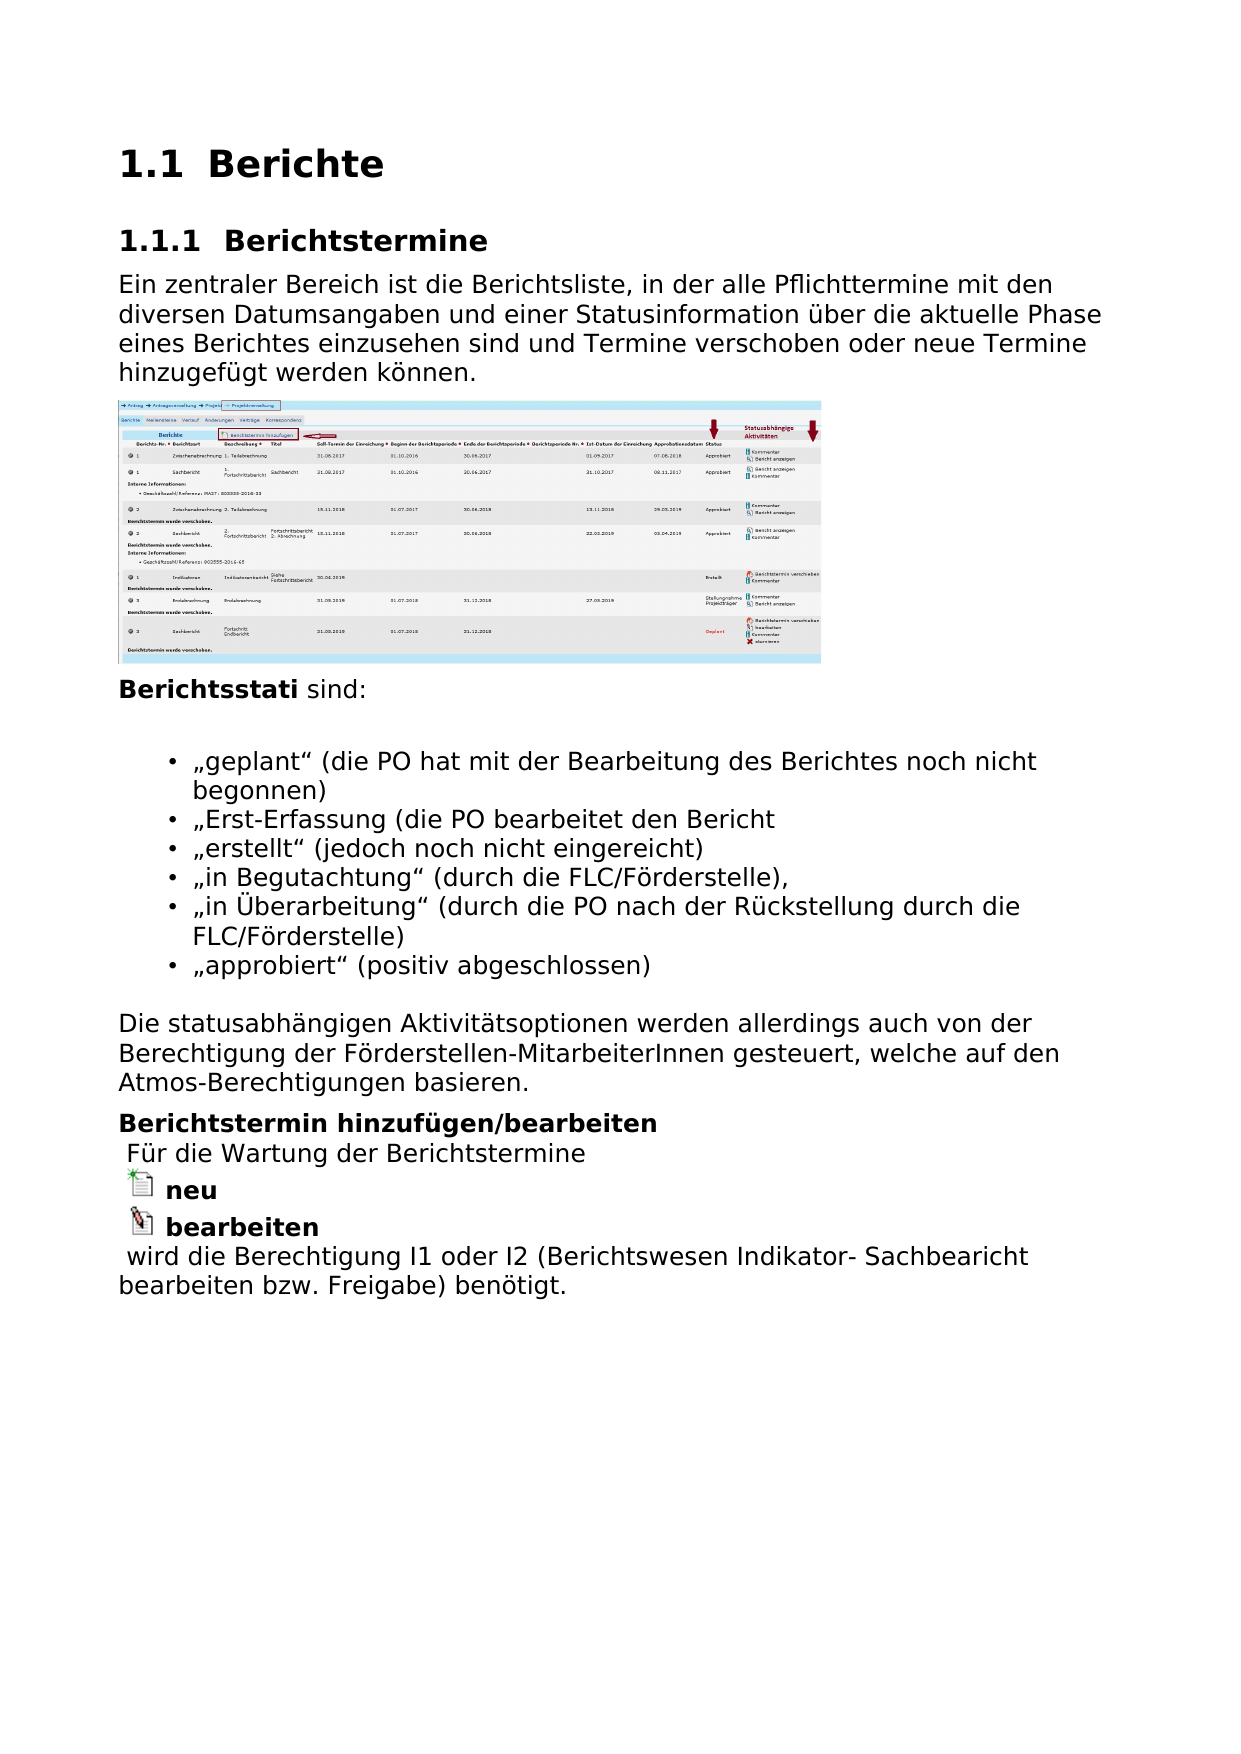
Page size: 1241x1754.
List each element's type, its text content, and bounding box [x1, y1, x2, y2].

picture [126, 1205, 158, 1237]
subtitle Berichtstermine [118, 224, 1122, 258]
list „in Begutachtung“ (durch die FLC/Förderstelle), [177, 863, 1122, 893]
list „Erst-Erfassung (die PO bearbeitet den Bericht [177, 805, 1122, 834]
picture [126, 1167, 158, 1200]
text Die statusabhängigen Aktivitätsoptionen werden allerdings auch von der Berechtigung der Förderstellen-MitarbeiterInnen gesteuert, welche auf den Atmos-Berechtigungen basieren. [118, 1009, 1122, 1097]
text Berichtstermin hinzufügen/bearbeiten Für die Wartung der Berichtstermine neu bearbeiten wird die Berechtigung I1 oder I2 (Berichtswesen Indikator- Sachbearicht bearbeiten bzw. Freigabe) benötigt. [118, 1109, 1122, 1301]
list „approbiert“ (positiv abgeschlossen) [177, 951, 1122, 980]
list „erstellt“ (jedoch noch nicht eingereicht) [177, 834, 1122, 863]
list „in Überarbeitung“ (durch die PO nach der Rückstellung durch die FLC/Förderstelle) [177, 893, 1122, 951]
list „geplant“ (die PO hat mit der Bearbeitung des Berichtes noch nicht begonnen) [177, 747, 1122, 805]
picture [118, 400, 822, 664]
text Ein zentraler Bereich ist die Berichtsliste, in der alle Pflichttermine mit den diversen Datumsangaben und einer Statusinformation über die aktuelle Phase eines Berichtes einzusehen sind und Termine verschoben oder neue Termine hinzugefügt werden können. [118, 271, 1122, 387]
subtitle Berichte [118, 143, 1122, 187]
text Berichtsstati sind: [118, 676, 1122, 705]
